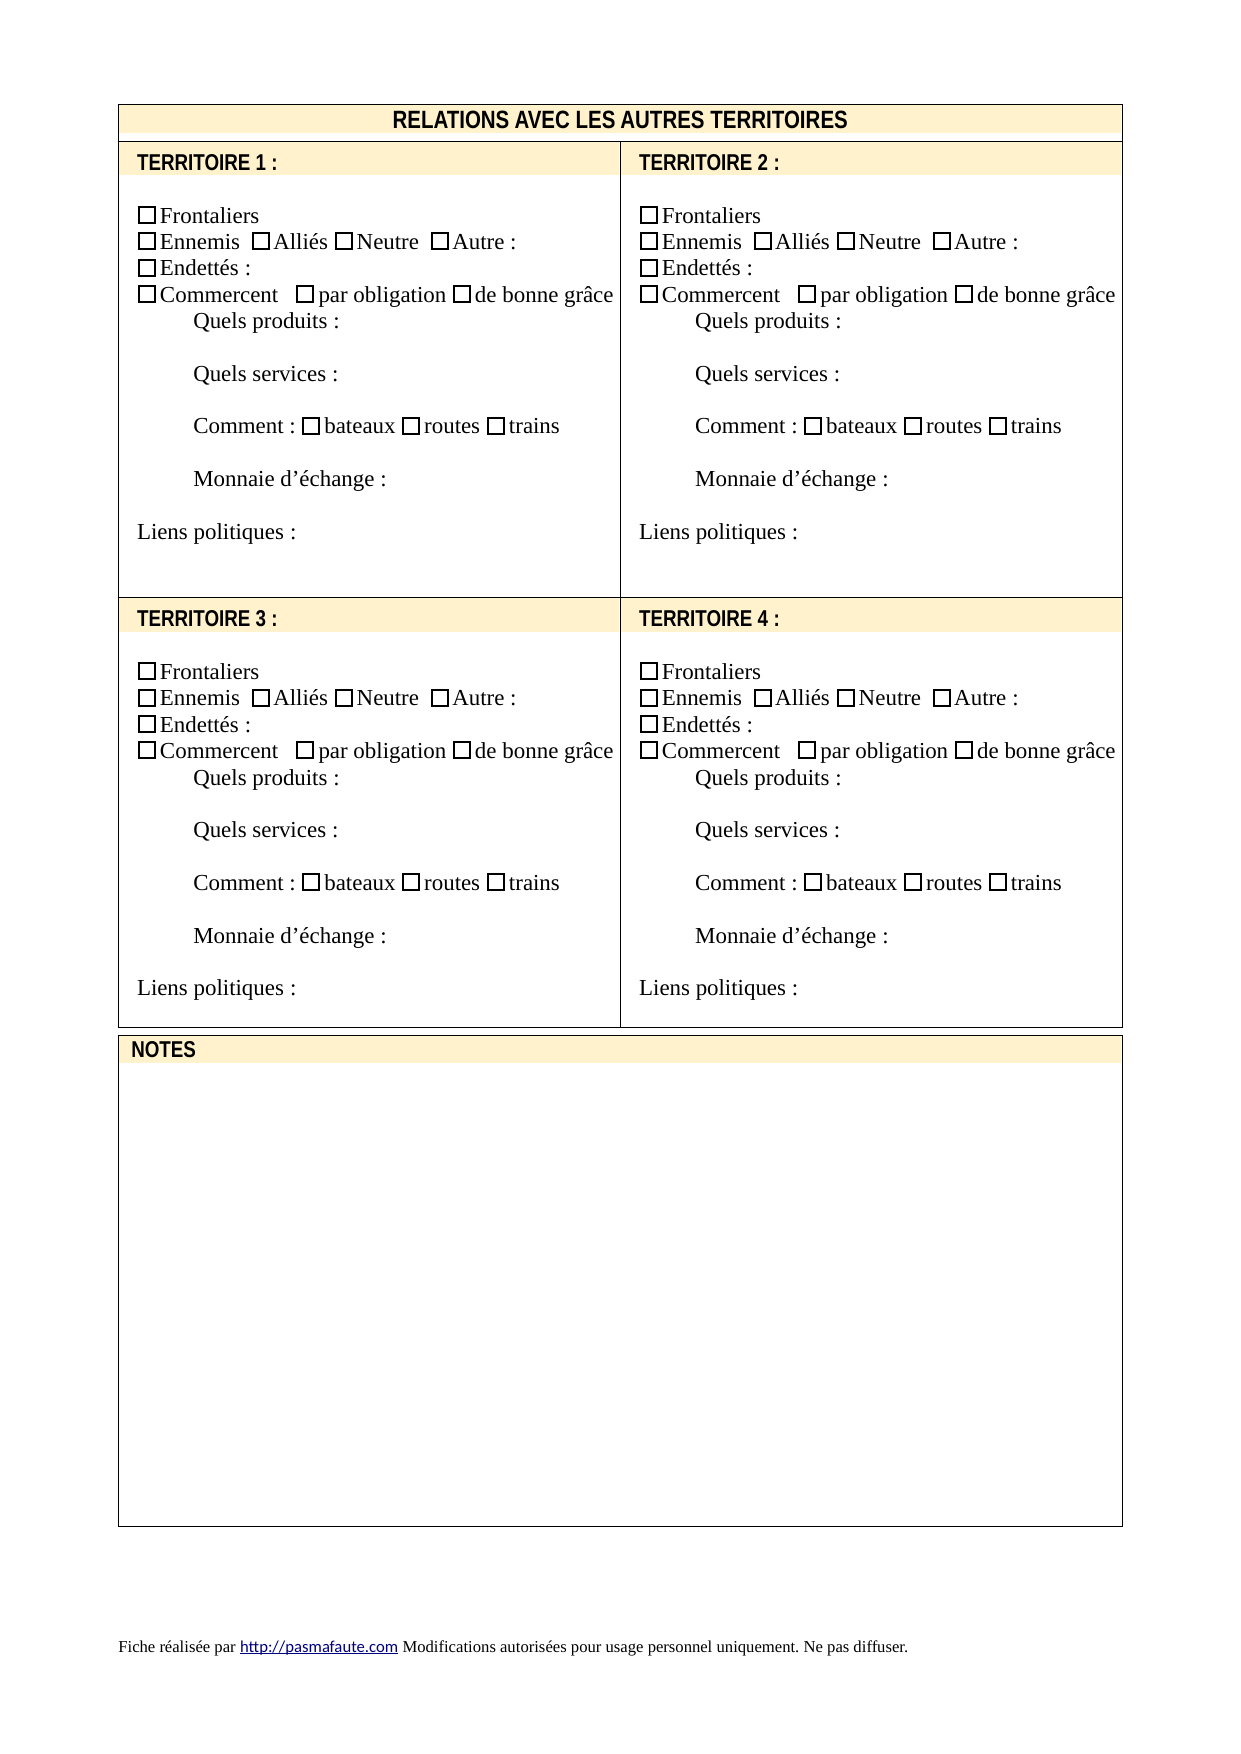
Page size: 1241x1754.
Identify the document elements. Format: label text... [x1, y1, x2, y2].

table_header RELATIONS AVEC LES AUTRES TERRITOIRES [119, 105, 1122, 141]
table_cell Territoire 4 : Frontaliers Ennemis Alliés Neutre Autre : Endettés : Commercent par obligation de bonne grâce Quels produits : Quels services : Comment : bateaux routes trains Monnaie d’échange : Liens politiques : [621, 598, 1122, 1027]
table_cell Territoire 1 : Frontaliers Ennemis Alliés Neutre Autre : Endettés : Commercent par obligation de bonne grâce Quels produits : Quels services : Comment : bateaux routes trains Monnaie d’échange : Liens politiques : [119, 142, 620, 597]
table_cell Territoire 2 : Frontaliers Ennemis Alliés Neutre Autre : Endettés : Commercent par obligation de bonne grâce Quels produits : Quels services : Comment : bateaux routes trains Monnaie d’échange : Liens politiques : [621, 142, 1122, 597]
table_header NOTES [119, 1036, 1122, 1526]
table_cell Territoire 3 : Frontaliers Ennemis Alliés Neutre Autre : Endettés : Commercent par obligation de bonne grâce Quels produits : Quels services : Comment : bateaux routes trains Monnaie d’échange : Liens politiques : [119, 598, 620, 1027]
